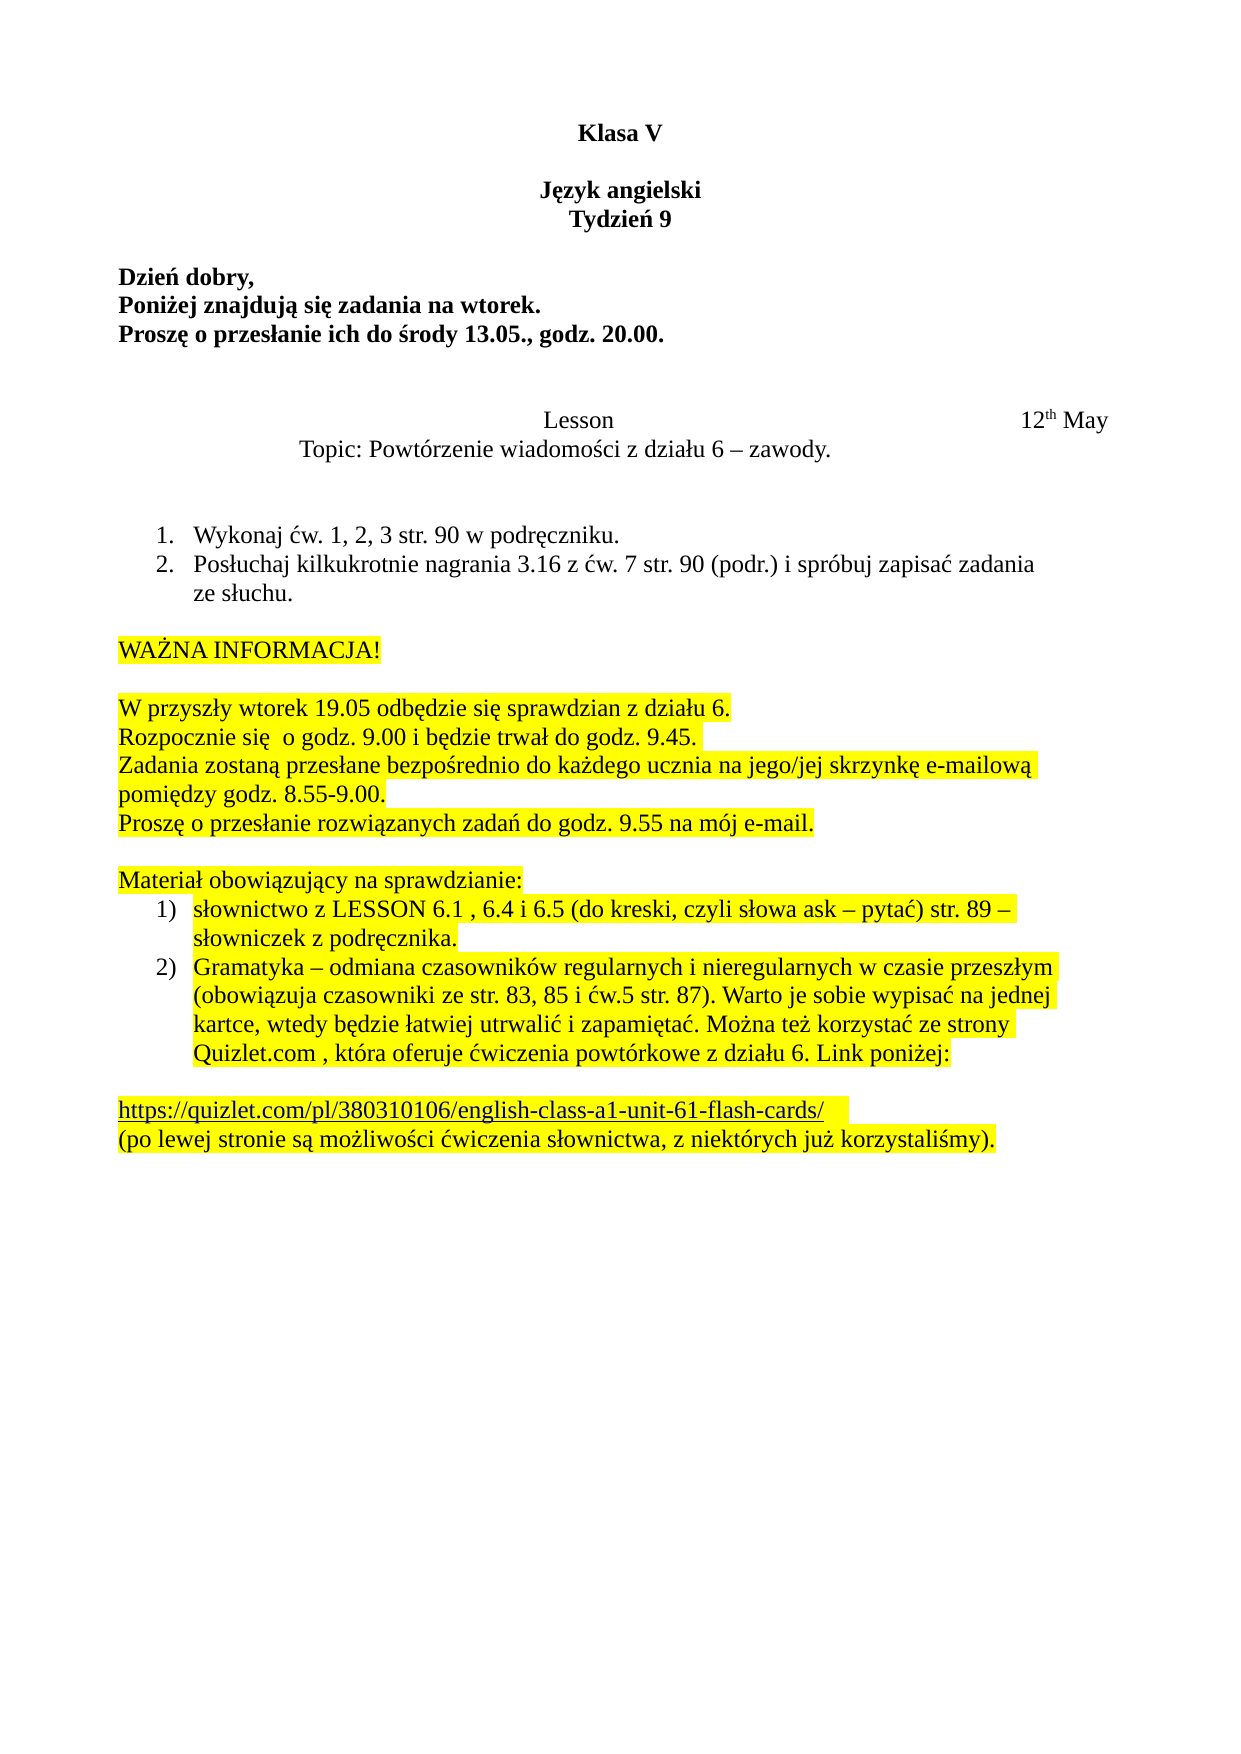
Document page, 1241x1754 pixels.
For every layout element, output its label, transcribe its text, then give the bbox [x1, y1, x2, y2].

text Proszę o przesłanie ich do środy 13.05., godz. 20.00. [118, 319, 1122, 348]
text Tydzień 9 [118, 204, 1122, 233]
text Topic: Powtórzenie wiadomości z działu 6 – zawody. [118, 434, 1122, 463]
text Materiał obowiązujący na sprawdzianie: [118, 866, 1122, 894]
text WAŻNA INFORMACJA! [118, 636, 1122, 664]
list Wykonaj ćw. 1, 2, 3 str. 90 w podręczniku. [156, 521, 1122, 549]
list ze słuchu. [156, 578, 1122, 607]
list słownictwo z LESSON 6.1 , 6.4 i 6.5 (do kreski, czyli słowa ask – pytać) str. 89 – słowniczek z podręcznika. [156, 894, 1122, 952]
text (po lewej stronie są możliwości ćwiczenia słownictwa, z niektórych już korzystaliśmy). [118, 1124, 1122, 1153]
text W przyszły wtorek 19.05 odbędzie się sprawdzian z działu 6. [118, 693, 1122, 722]
text https://quizlet.com/pl/380310106/english-class-a1-unit-61-flash-cards/ [118, 1096, 1122, 1124]
text Lesson 12th May [118, 406, 1122, 434]
text Klasa V [118, 118, 1122, 147]
list Posłuchaj kilkukrotnie nagrania 3.16 z ćw. 7 str. 90 (podr.) i spróbuj zapisać zadania [156, 549, 1122, 578]
text Poniżej znajdują się zadania na wtorek. [118, 291, 1122, 319]
text Rozpocznie się o godz. 9.00 i będzie trwał do godz. 9.45. [118, 722, 1122, 751]
text Język angielski [118, 176, 1122, 204]
text Zadania zostaną przesłane bezpośrednio do każdego ucznia na jego/jej skrzynkę e-mailową pomiędzy godz. 8.55-9.00. [118, 751, 1122, 808]
list Gramatyka – odmiana czasowników regularnych i nieregularnych w czasie przeszłym (obowiązuja czasowniki ze str. 83, 85 i ćw.5 str. 87). Warto je sobie wypisać na jednej kartce, wtedy będzie łatwiej utrwalić i zapamiętać. Można też korzystać ze strony Quizlet.com , która oferuje ćwiczenia powtórkowe z działu 6. Link poniżej: [156, 952, 1122, 1067]
text Proszę o przesłanie rozwiązanych zadań do godz. 9.55 na mój e-mail. [118, 808, 1122, 837]
text Dzień dobry, [118, 262, 1122, 291]
